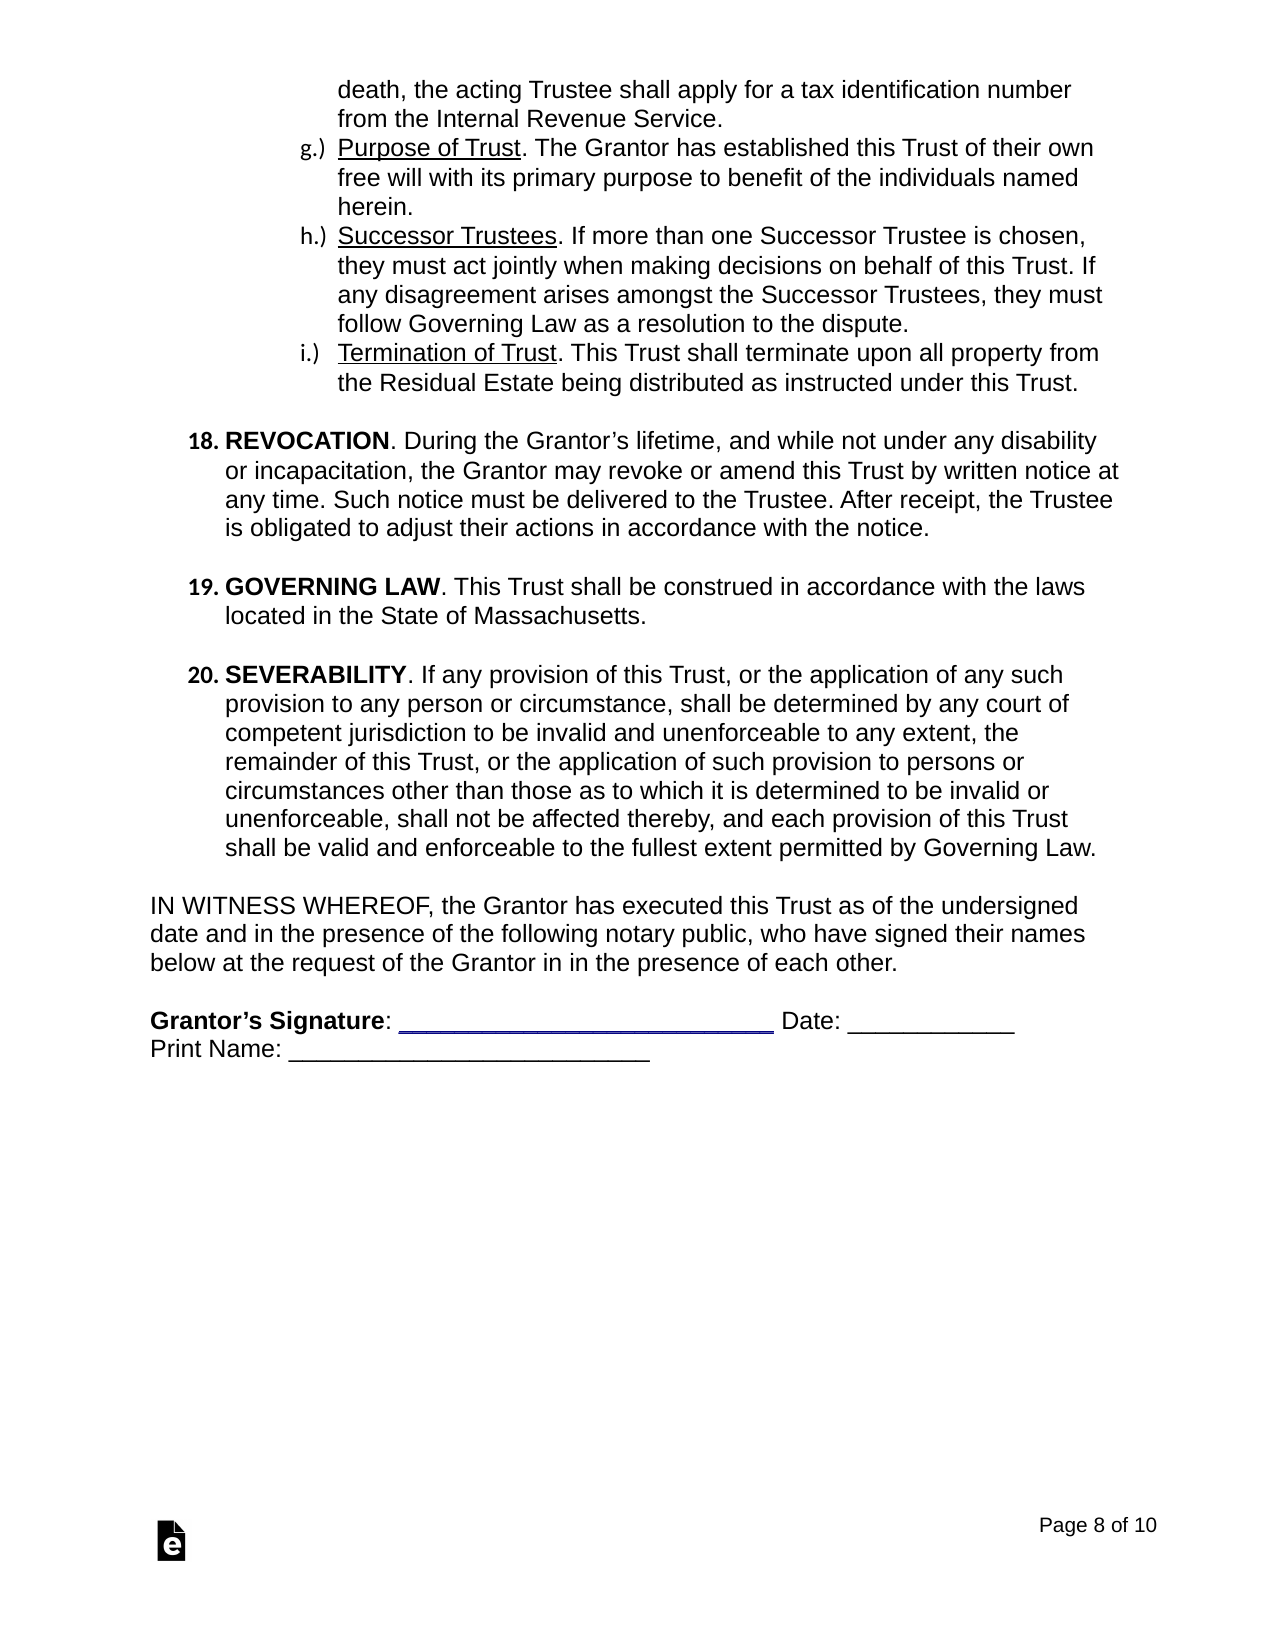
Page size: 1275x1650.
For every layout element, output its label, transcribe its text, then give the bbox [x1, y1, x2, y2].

text Grantor’s Signature: ___________________________ Date: ____________ [150, 1006, 1125, 1034]
list death, the acting Trustee shall apply for a tax identification number from the Internal Revenue Service. [300, 75, 1125, 132]
list Termination of Trust. This Trust shall terminate upon all property from the Residual Estate being distributed as instructed under this Trust. [300, 337, 1125, 397]
list GOVERNING LAW. This Trust shall be construed in accordance with the laws located in the State of Massachusetts. [187, 571, 1125, 630]
list Successor Trustees. If more than one Successor Trustee is chosen, they must act jointly when making decisions on behalf of this Trust. If any disagreement arises amongst the Successor Trustees, they must follow Governing Law as a resolution to the dispute. [300, 221, 1125, 337]
list Purpose of Trust. The Grantor has established this Trust of their own free will with its primary purpose to benefit of the individuals named herein. [300, 132, 1125, 221]
list REVOCATION. During the Grantor’s lifetime, and while not under any disability or incapacitation, the Grantor may revoke or amend this Trust by written notice at any time. Such notice must be delivered to the Trustee. After receipt, the Trustee is obligated to adjust their actions in accordance with the notice. [187, 425, 1125, 542]
text IN WITNESS WHEREOF, the Grantor has executed this Trust as of the undersigned date and in the presence of the following notary public, who have signed their names below at the request of the Grantor in in the presence of each other. [150, 891, 1125, 977]
text Print Name: __________________________ [150, 1034, 1125, 1063]
list SEVERABILITY. If any provision of this Trust, or the application of any such provision to any person or circumstance, shall be determined by any court of competent jurisdiction to be invalid and unenforceable to any extent, the remainder of this Trust, or the application of such provision to persons or circumstances other than those as to which it is determined to be invalid or unenforceable, shall not be affected thereby, and each provision of this Trust shall be valid and enforceable to the fullest extent permitted by Governing Law. [187, 659, 1125, 862]
